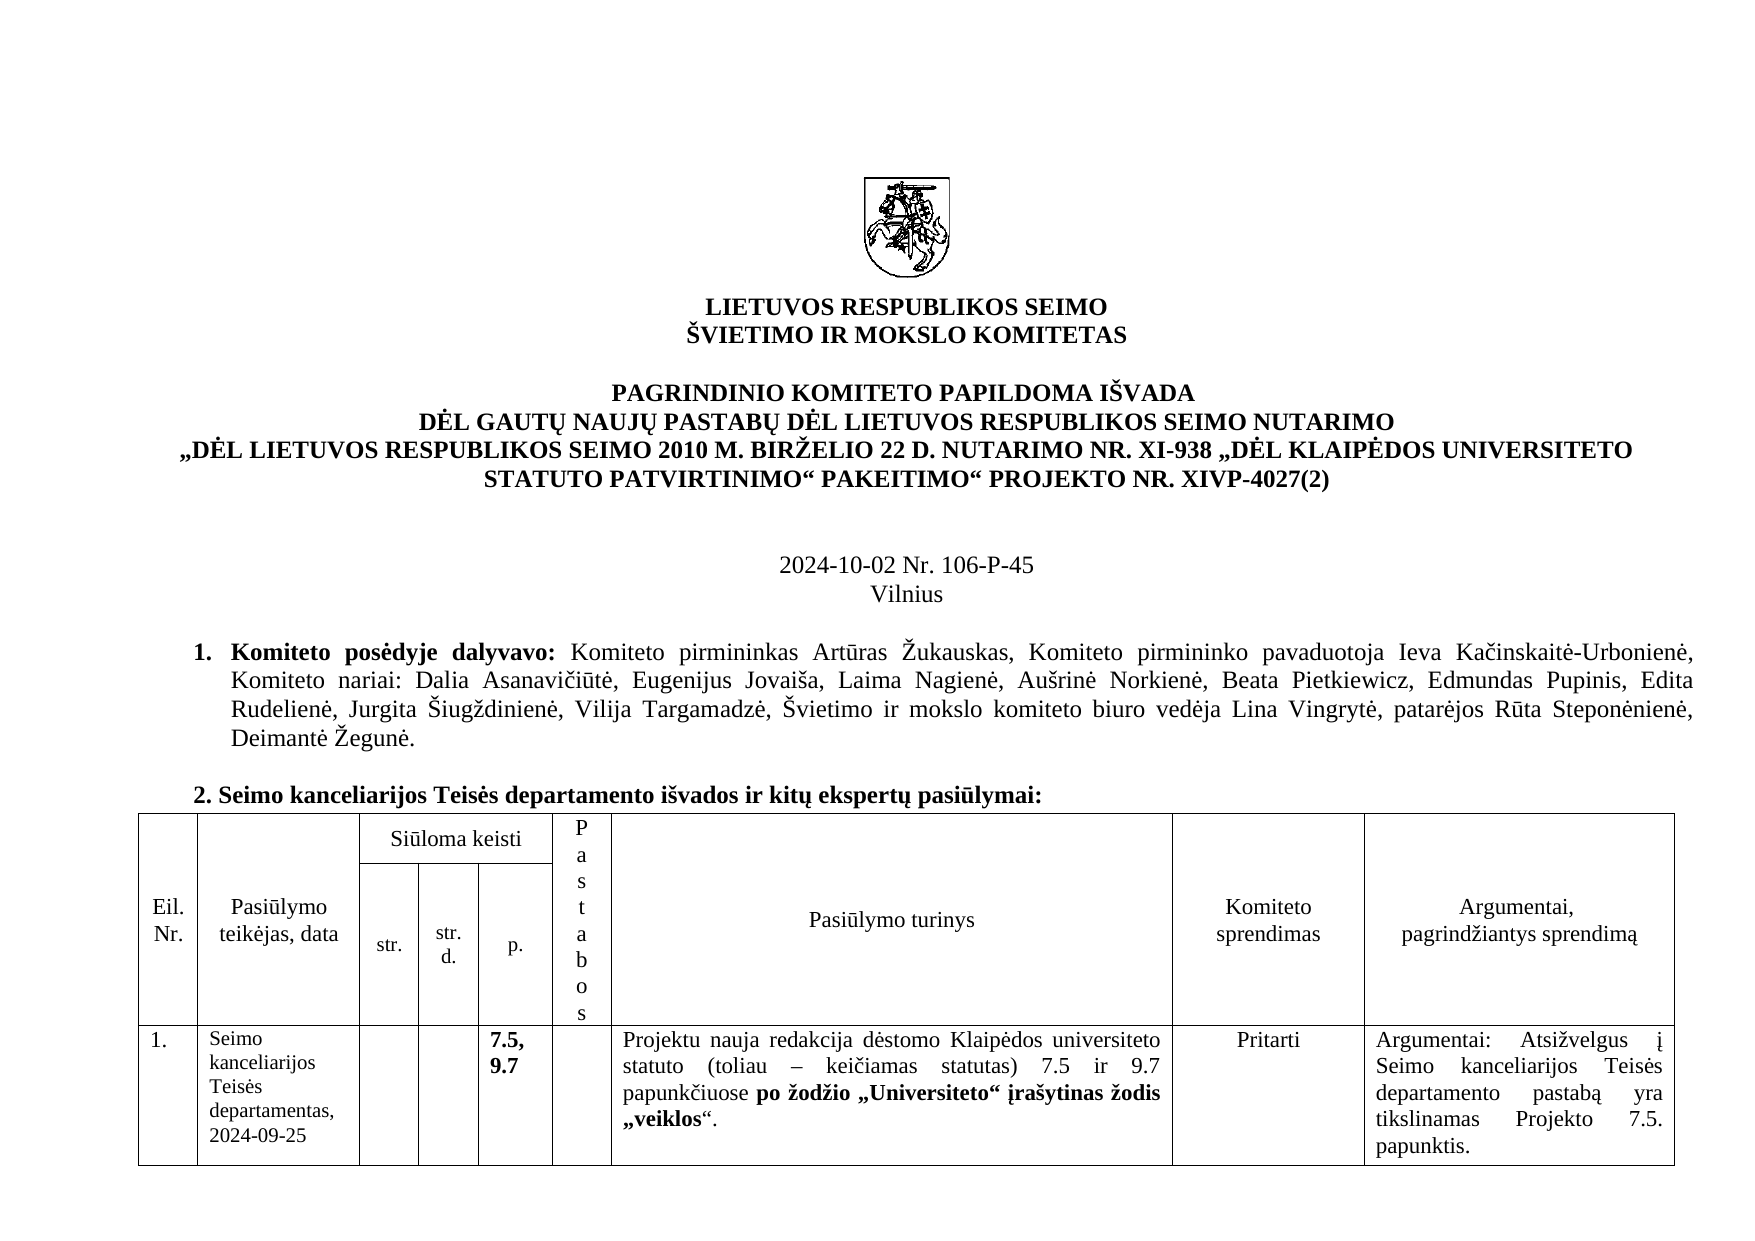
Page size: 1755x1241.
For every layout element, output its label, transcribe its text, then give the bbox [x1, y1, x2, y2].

table_cell Projektu nauja redakcija dėstomo Klaipėdos universiteto statuto (toliau – keičiamas statutas) 7.5 ir 9.7 papunkčiuose po žodžio „Universiteto“ įrašytinas žodis „veiklos“. [612, 1026, 1172, 1165]
text „DĖL LIETUVOS RESPUBLIKOS SEIMO 2010 M. BIRŽELIO 22 D. NUTARIMO NR. XI-938 „DĖL KLAIPĖDOS UNIVERSITETO STATUTO PATVIRTINIMO“ PAKEITIMO“ PROJEKTO Nr. XIVP-4027(2) [118, 435, 1695, 493]
text DĖL GAUTŲ NAUJŲ PASTABŲ DĖL LIETUVOS RESPUBLIKOS SEIMO NUTARIMO [118, 407, 1695, 435]
text 2. Seimo kanceliarijos Teisės departamento išvados ir kitų ekspertų pasiūlymai: [118, 780, 1695, 809]
table_cell Seimo kanceliarijos Teisės departamentas, 2024-09-25 [198, 1026, 359, 1165]
text PAGRINDINIO KOMITETO PAPILDOMA IŠVADA [118, 378, 1695, 407]
table_header Eil. Nr. [139, 814, 197, 1025]
table_cell [360, 1026, 418, 1165]
text ŠVIETIMO IR MOKSLO KOMITETAS [118, 320, 1695, 349]
table_cell 7.5, 9.7 [479, 1026, 552, 1165]
table_header Pastabos [553, 814, 611, 1025]
table_cell Pritarti [1173, 1026, 1364, 1165]
table_header Pasiūlymo teikėjas, data [198, 814, 359, 1025]
text 2024-10-02 Nr. 106-P-45 [118, 550, 1695, 579]
text Vilnius [118, 579, 1695, 608]
text LIETUVOS RESPUBLIKOS SEIMO [118, 292, 1695, 320]
table_cell [419, 1026, 478, 1165]
table_header Argumentai, pagrindžiantys sprendimą [1365, 814, 1674, 1025]
table_cell str. d. [419, 864, 478, 1025]
table_cell Argumentai: Atsižvelgus į Seimo kanceliarijos Teisės departamento pastabą yra tikslinamas Projekto 7.5. papunktis. [1365, 1026, 1674, 1165]
table_cell str. [360, 864, 418, 1025]
table_header Komiteto sprendimas [1173, 814, 1364, 1025]
table_cell 1. [139, 1026, 197, 1165]
table_cell p. [479, 864, 552, 1025]
table_header Siūloma keisti [360, 814, 552, 862]
table_cell [553, 1026, 611, 1165]
table_header Pasiūlymo turinys [612, 814, 1172, 1025]
list Komiteto posėdyje dalyvavo: Komiteto pirmininkas Artūras Žukauskas, Komiteto pirmininko pavaduotoja Ieva Kačinskaitė-Urbonienė, Komiteto nariai: Dalia Asanavičiūtė, Eugenijus Jovaiša, Laima Nagienė, Aušrinė Norkienė, Beata Pietkiewicz, Edmundas Pupinis, Edita Rudelienė, Jurgita Šiugždinienė, Vilija Targamadzė, Švietimo ir mokslo komiteto biuro vedėja Lina Vingrytė, patarėjos Rūta Steponėnienė, Deimantė Žegunė. [193, 637, 1695, 752]
